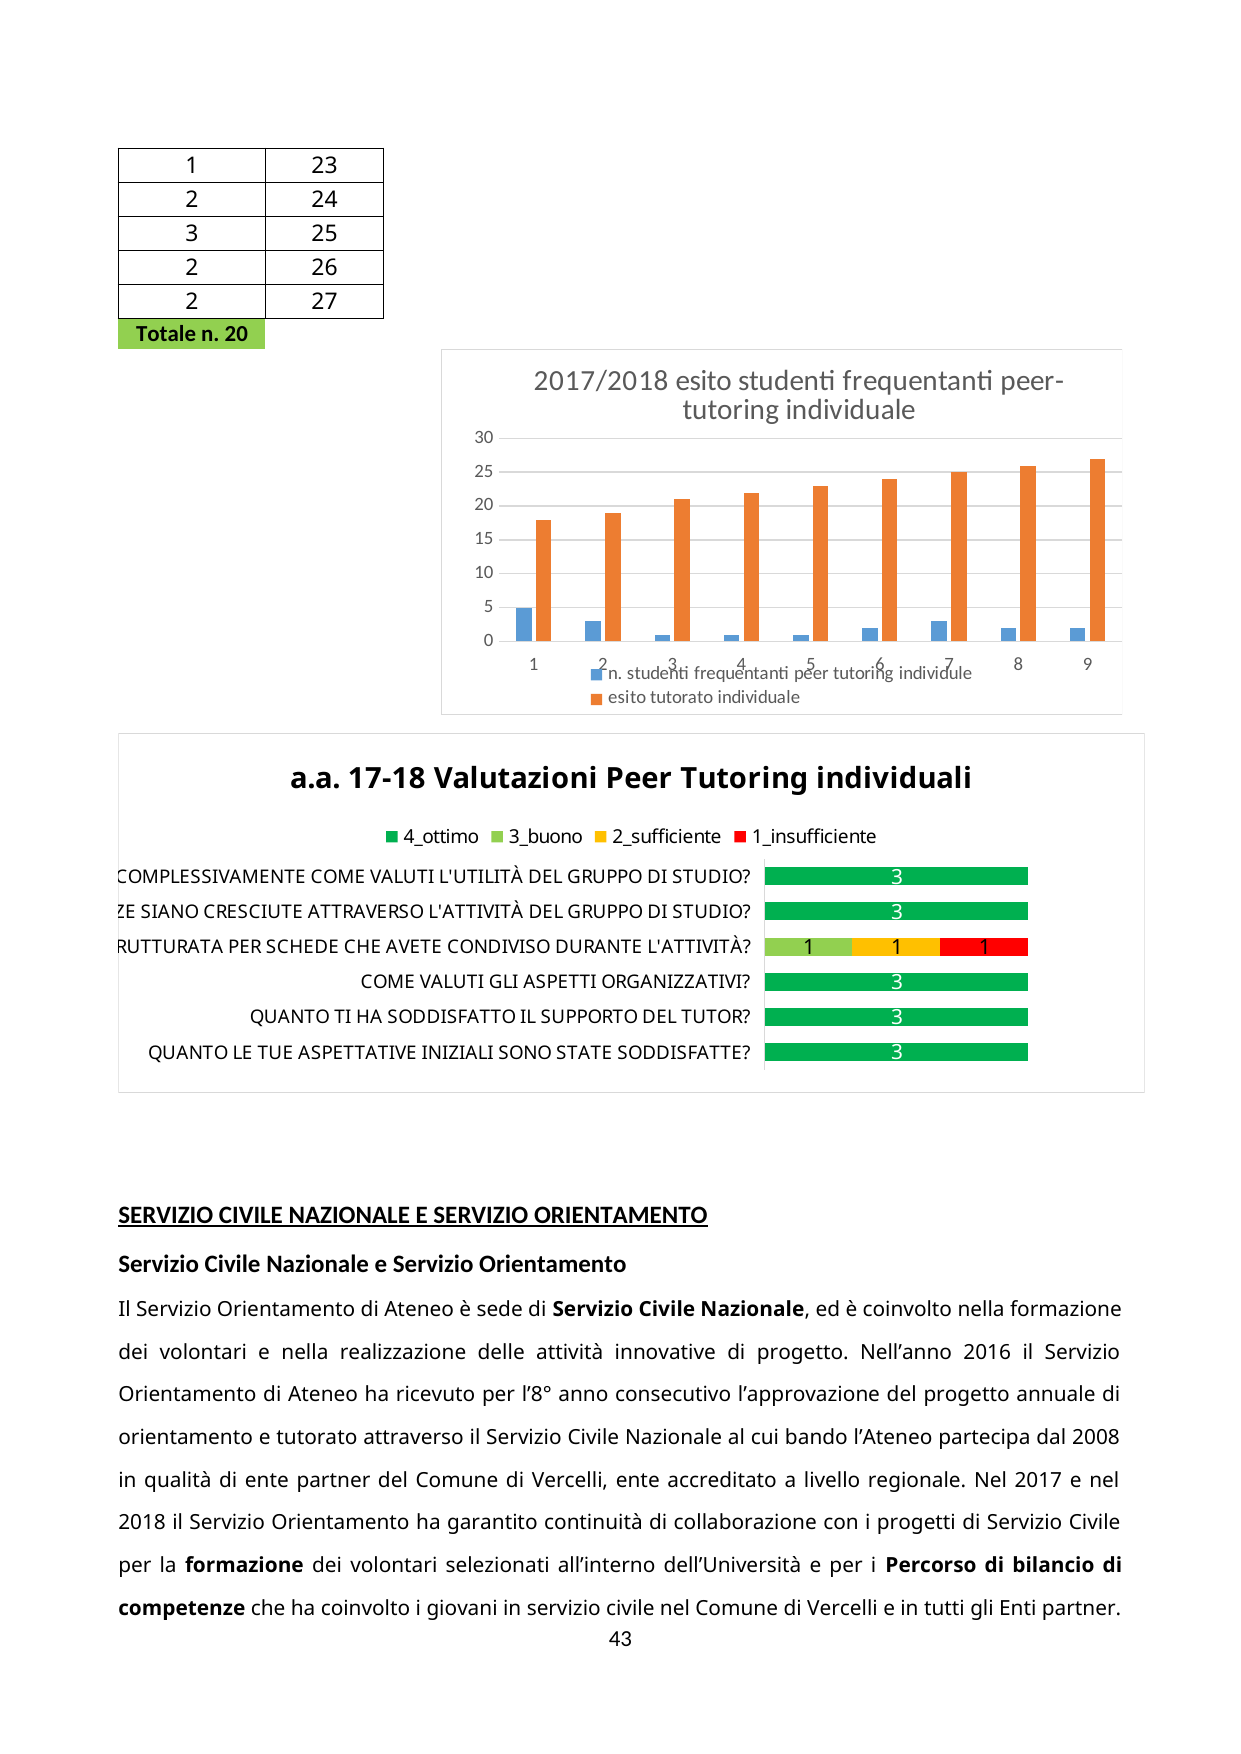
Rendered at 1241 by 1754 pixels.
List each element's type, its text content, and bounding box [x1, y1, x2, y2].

table_cell 24 [266, 183, 383, 216]
table_cell 26 [266, 251, 383, 284]
table_cell 25 [266, 217, 383, 250]
table_cell 2 [119, 285, 265, 318]
text Servizio Civile Nazionale e Servizio Orientamento [118, 1249, 1122, 1279]
table_cell 2 [119, 183, 265, 216]
text SERVIZIO CIVILE NAZIONALE E SERVIZIO ORIENTAMENTO [118, 1199, 1122, 1230]
table_cell Totale n. 20 [118, 319, 265, 349]
table_cell 27 [266, 285, 383, 318]
text Il Servizio Orientamento di Ateneo è sede di Servizio Civile Nazionale, ed è coinvolto nella formazione dei volontari e nella realizzazione delle attività innovative di progetto. Nell’anno 2016 il Servizio Orientamento di Ateneo ha ricevuto per l’8° anno consecutivo l’approvazione del progetto annuale di orientamento e tutorato attraverso il Servizio Civile Nazionale al cui bando l’Ateneo partecipa dal 2008 in qualità di ente partner del Comune di Vercelli, ente accreditato a livello regionale. Nel 2017 e nel 2018 il Servizio Orientamento ha garantito continuità di collaborazione con i progetti di Servizio Civile per la formazione dei volontari selezionati all’interno dell’Università e per i Percorso di bilancio di competenze che ha coinvolto i giovani in servizio civile nel Comune di Vercelli e in tutti gli Enti partner. [118, 1294, 1122, 1621]
table_cell 2 [119, 251, 265, 284]
table_cell 23 [266, 149, 383, 182]
table_cell 1 [119, 149, 265, 182]
table_cell [265, 319, 383, 349]
table_cell 3 [119, 217, 265, 250]
